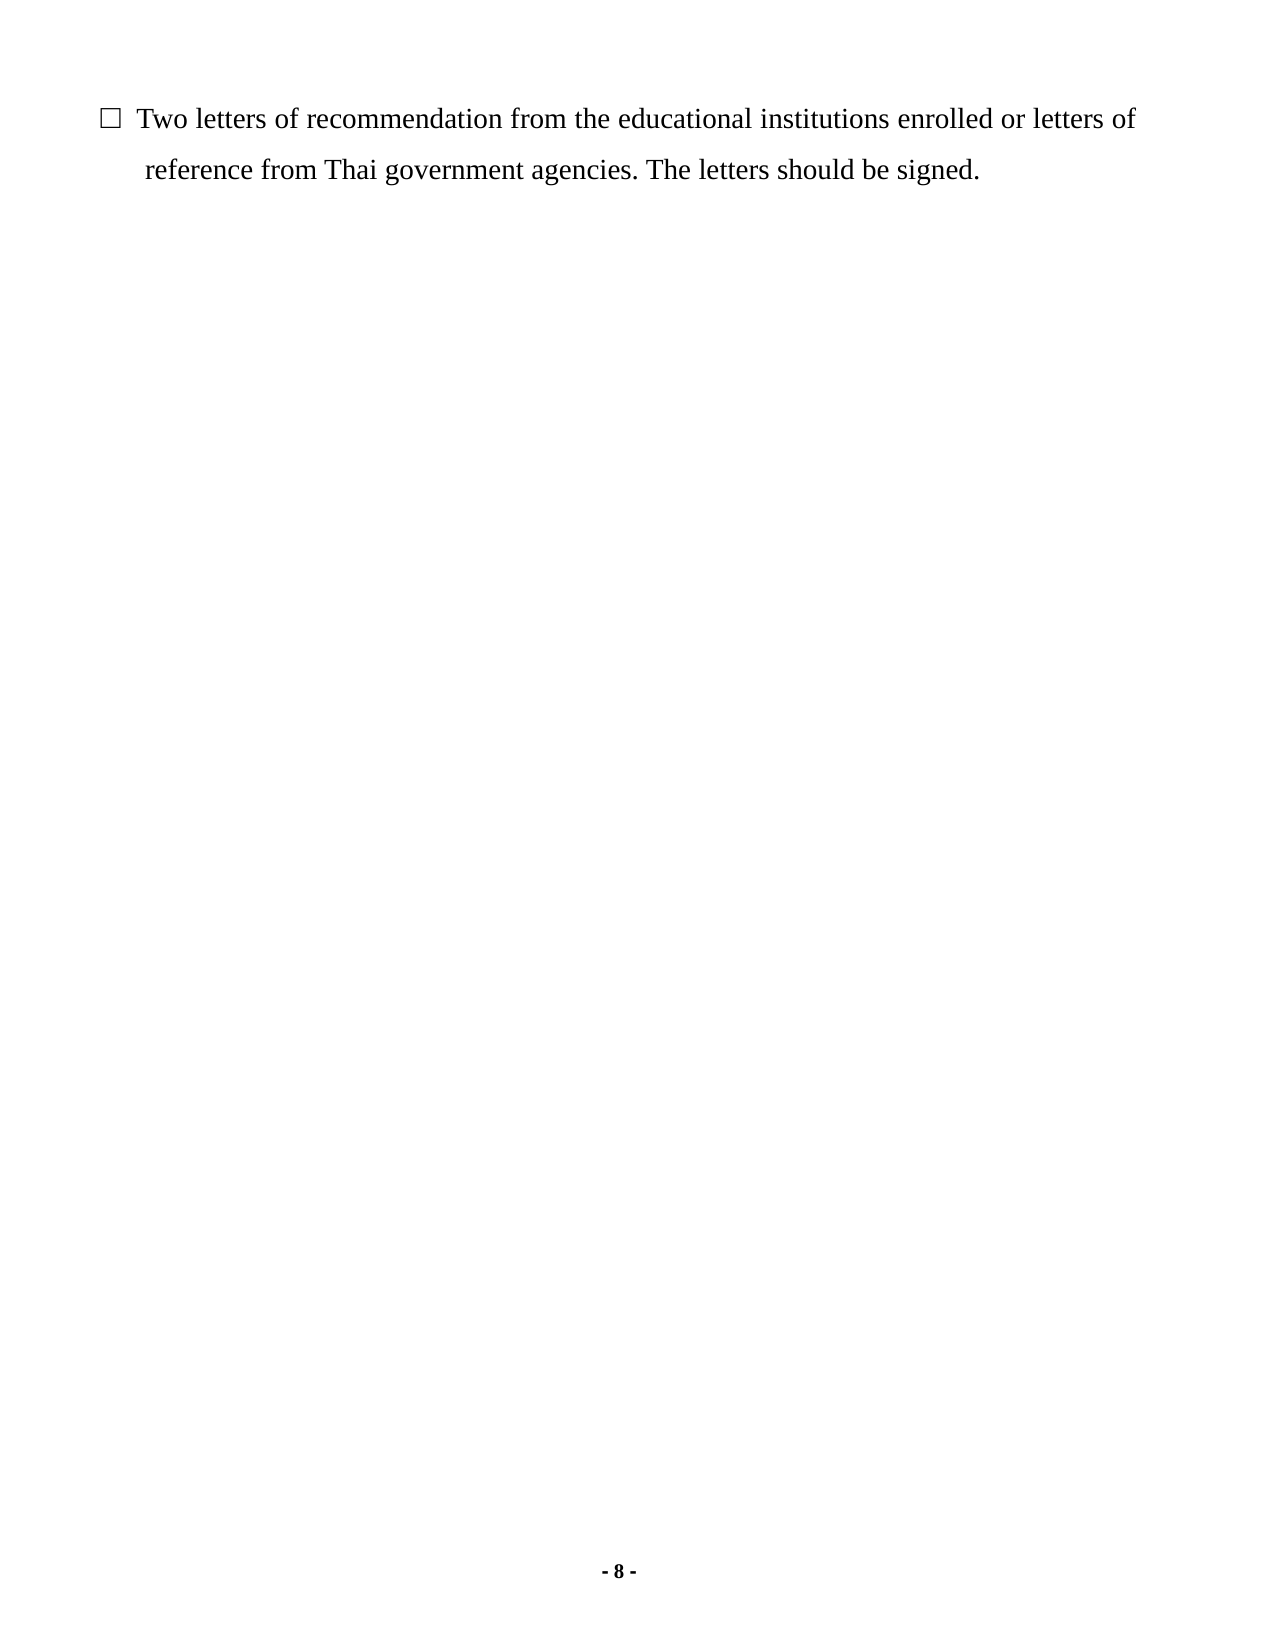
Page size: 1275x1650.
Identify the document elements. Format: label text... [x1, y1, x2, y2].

text □ Two letters of recommendation from the educational institutions enrolled or letters of reference from Thai government agencies. The letters should be signed. [100, 97, 1137, 186]
